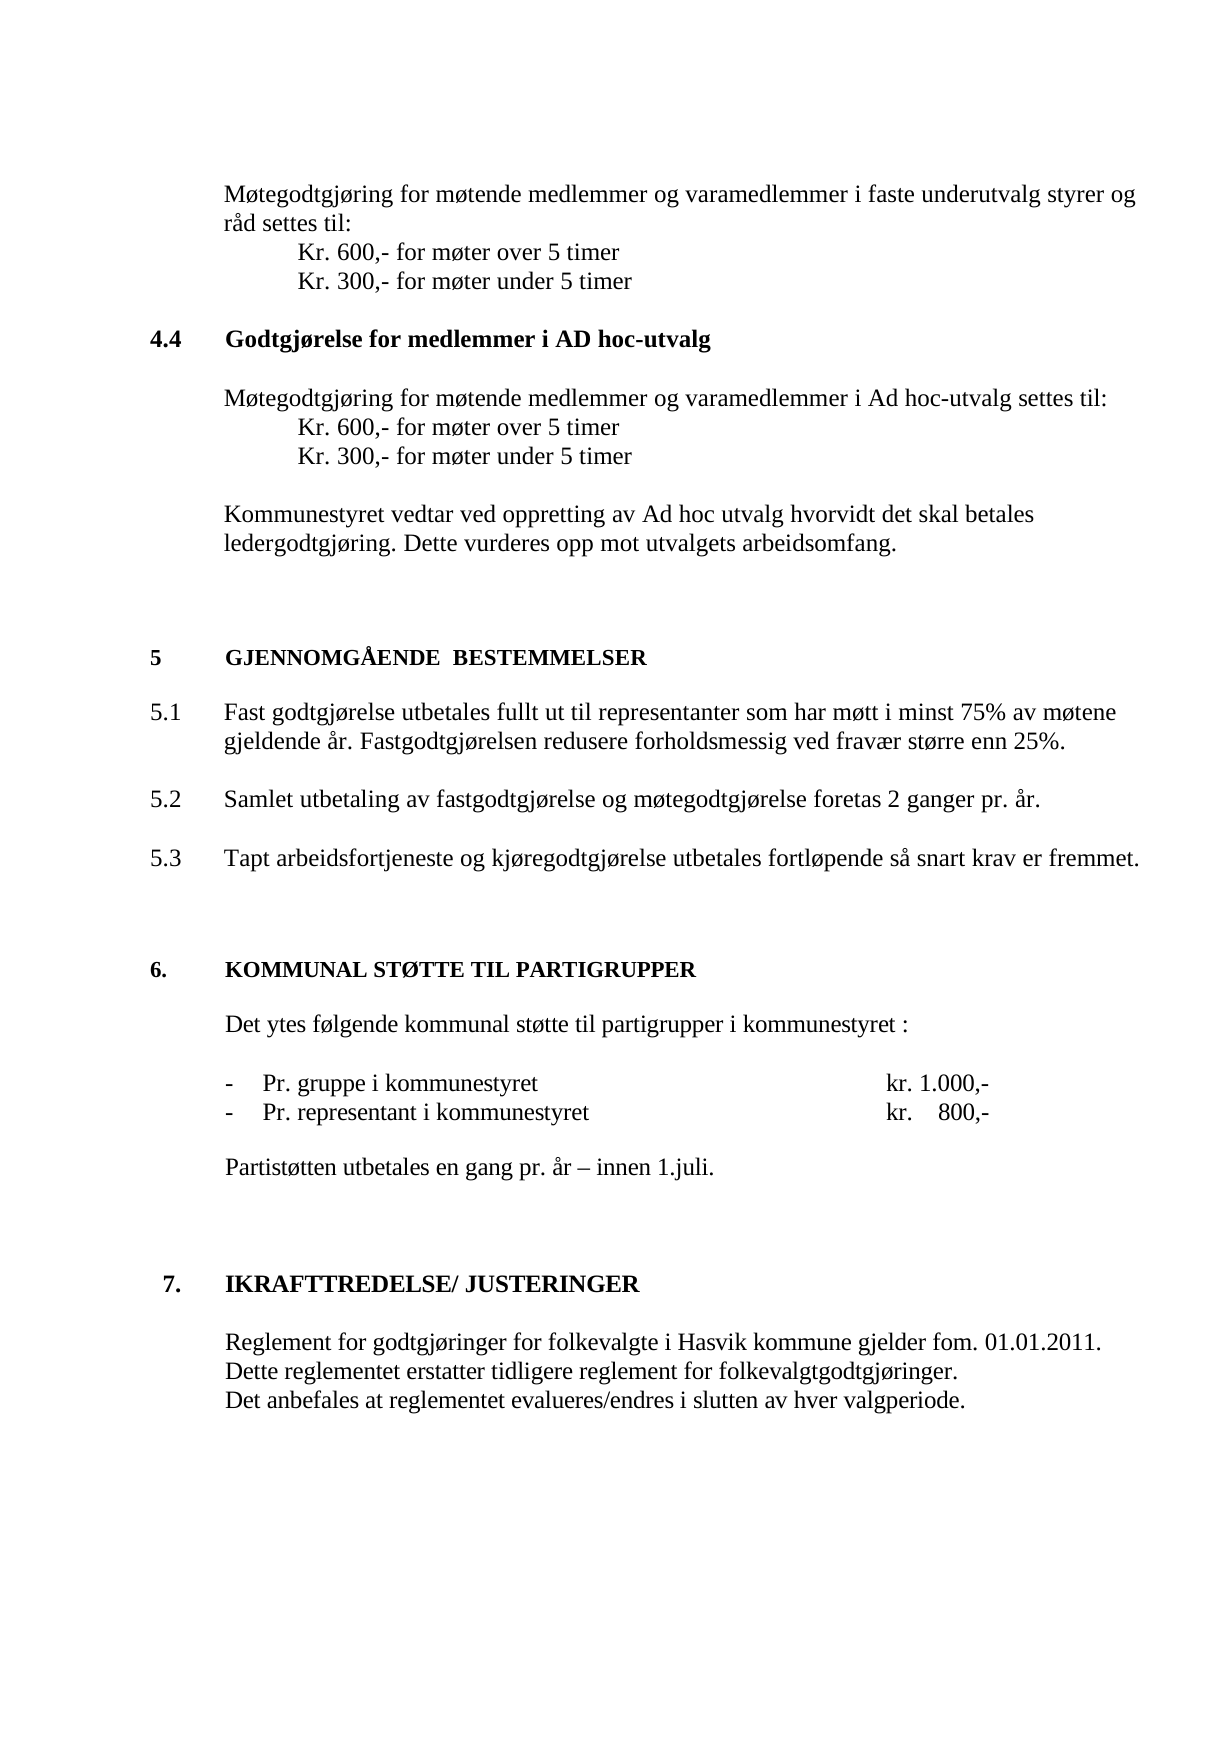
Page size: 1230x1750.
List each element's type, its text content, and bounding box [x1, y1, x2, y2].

text Partistøtten utbetales en gang pr. år – innen 1.juli. [150, 1152, 1152, 1181]
text Reglement for godtgjøringer for folkevalgte i Hasvik kommune gjelder fom. 01.01.2011. [225, 1327, 1152, 1356]
text Kr. 300,- for møter under 5 timer [224, 266, 1152, 295]
text Kr. 600,- for møter over 5 timer [297, 412, 1152, 441]
text 4.4 Godtgjørelse for medlemmer i AD hoc-utvalg [150, 324, 1152, 353]
text Det anbefales at reglementet evalueres/endres i slutten av hver valgperiode. [225, 1385, 1152, 1414]
text Kr. 300,- for møter under 5 timer [224, 441, 1152, 470]
list Pr. representant i kommunestyret kr. 800,- [225, 1097, 1152, 1126]
text 5.1 Fast godtgjørelse utbetales fullt ut til representanter som har møtt i minst 75% av møtene gjeldende år. Fastgodtgjørelsen redusere forholdsmessig ved fravær større enn 25%. [150, 697, 1152, 755]
text 6. KOMMUNAL STØTTE TIL PARTIGRUPPER [150, 956, 1152, 983]
list GJENNOMGÅENDE BESTEMMELSER [150, 644, 1152, 671]
list Pr. gruppe i kommunestyret kr. 1.000,- [225, 1067, 1152, 1097]
text Dette reglementet erstatter tidligere reglement for folkevalgtgodtgjøringer. [225, 1356, 1152, 1385]
text Møtegodtgjøring for møtende medlemmer og varamedlemmer i Ad hoc-utvalg settes til: [224, 382, 1152, 412]
text Det ytes følgende kommunal støtte til partigrupper i kommunestyret : [150, 1009, 1152, 1038]
list IKRAFTTREDELSE/ JUSTERINGER [162, 1268, 1152, 1297]
text 5.2 Samlet utbetaling av fastgodtgjørelse og møtegodtgjørelse foretas 2 ganger pr. år. [150, 784, 1152, 813]
text Kommunestyret vedtar ved oppretting av Ad hoc utvalg hvorvidt det skal betales ledergodtgjøring. Dette vurderes opp mot utvalgets arbeidsomfang. [223, 499, 1152, 557]
text Kr. 600,- for møter over 5 timer [297, 237, 1152, 266]
text 5.3 Tapt arbeidsfortjeneste og kjøregodtgjørelse utbetales fortløpende så snart krav er fremmet. [150, 842, 1152, 872]
text Møtegodtgjøring for møtende medlemmer og varamedlemmer i faste underutvalg styrer og råd settes til: [224, 179, 1152, 237]
